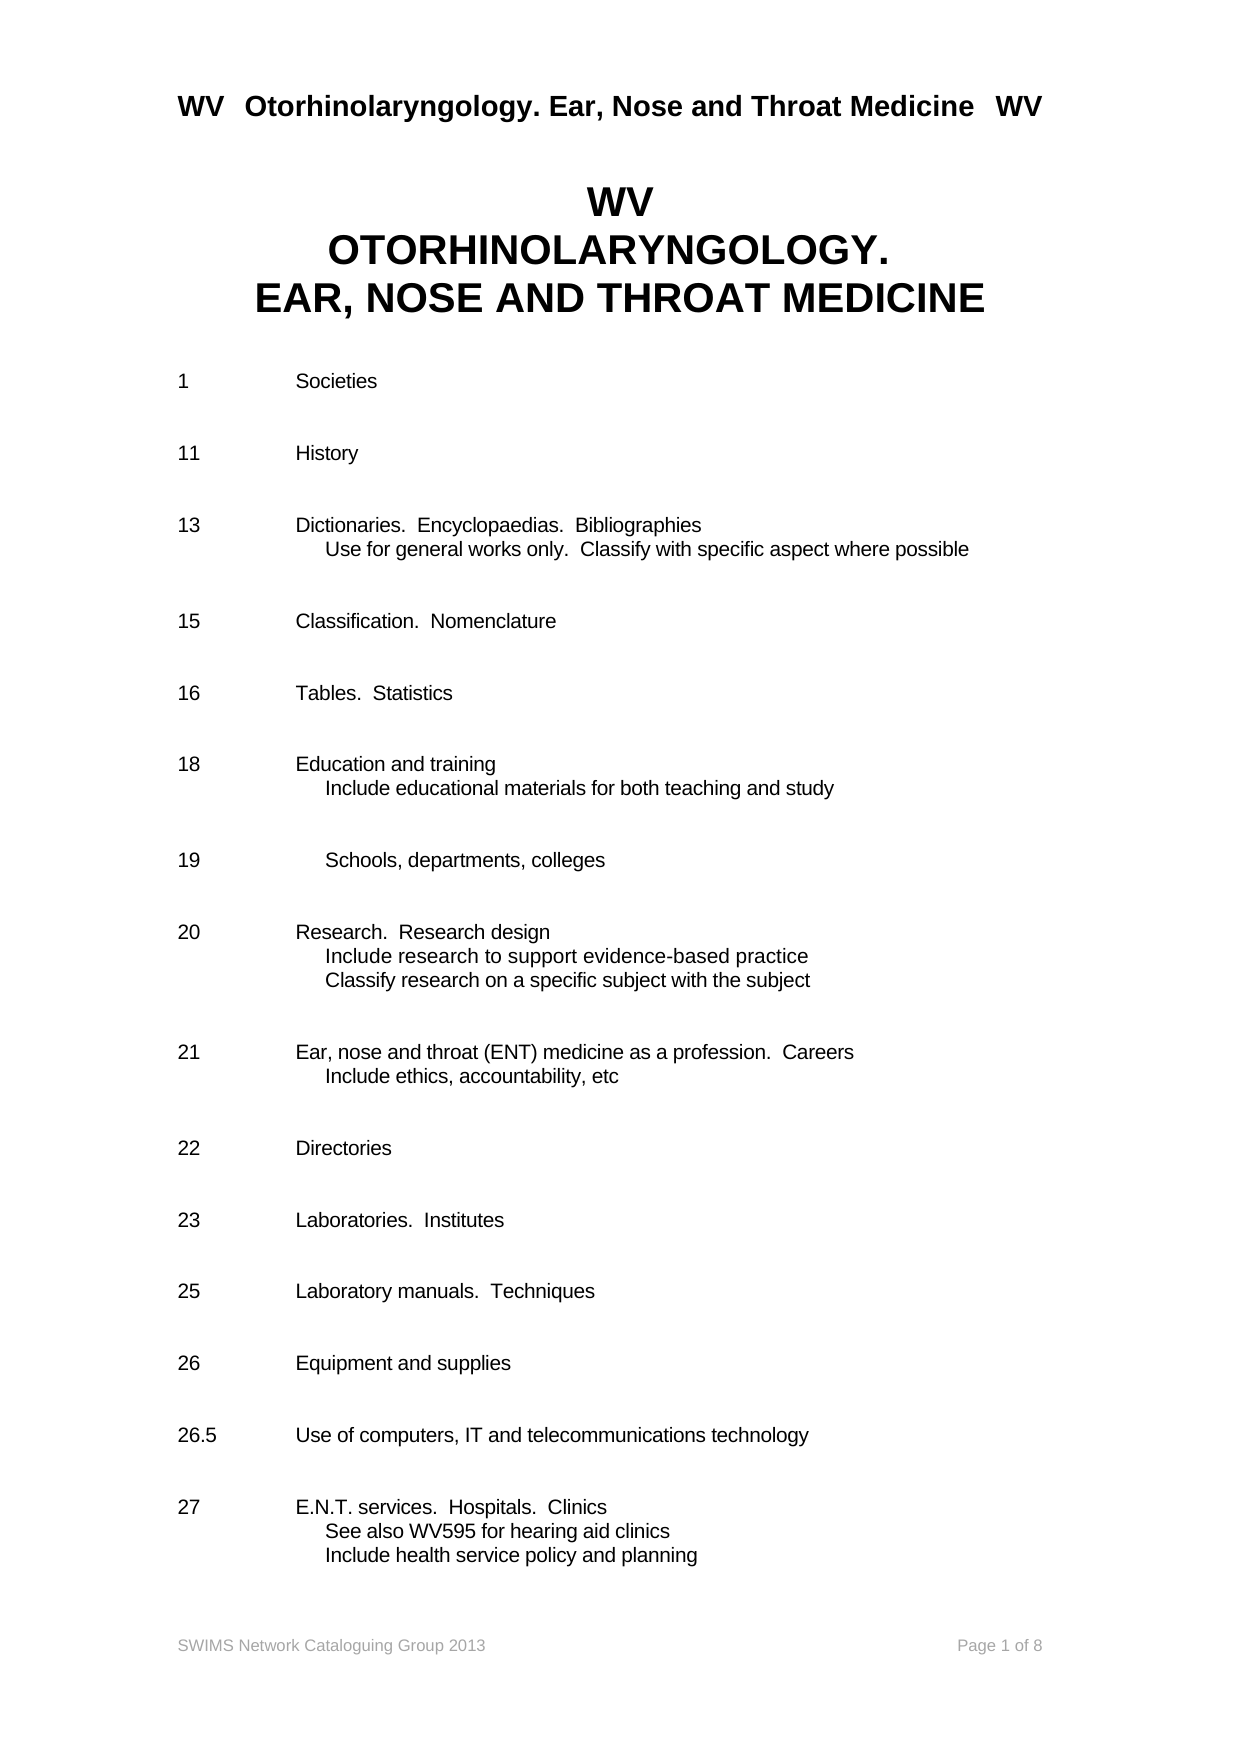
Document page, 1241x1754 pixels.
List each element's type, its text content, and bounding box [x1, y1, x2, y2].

text 15 Classification. Nomenclature [177, 608, 1063, 632]
text 13 Dictionaries. Encyclopaedias. Bibliographies [177, 513, 1063, 537]
text 26 Equipment and supplies [177, 1351, 1063, 1375]
text 1 Societies [177, 369, 1063, 393]
text Classify research on a specific subject with the subject [177, 968, 1063, 992]
text Include research to support evidence-based practice [177, 944, 1063, 968]
text See also WV595 for hearing aid clinics [177, 1519, 1063, 1543]
subtitle 22 Directories [177, 1136, 1063, 1159]
text 27 E.N.T. services. Hospitals. Clinics [177, 1495, 1063, 1519]
text Use for general works only. Classify with specific aspect where possible [177, 537, 1063, 561]
text 11 History [177, 441, 1063, 465]
text 20 Research. Research design [177, 920, 1063, 944]
text 16 Tables. Statistics [177, 680, 1063, 704]
text 23 Laboratories. Institutes [177, 1207, 1063, 1231]
subtitle WV [177, 177, 1063, 225]
text Include educational materials for both teaching and study [177, 776, 1063, 800]
text 18 Education and training [177, 752, 1063, 776]
subtitle EAR, NOSE AND THROAT MEDICINE [177, 273, 1063, 321]
text 25 Laboratory manuals. Techniques [177, 1279, 1063, 1303]
text 21 Ear, nose and throat (ENT) medicine as a profession. Careers [177, 1040, 1063, 1064]
subtitle OTORHINOLARYNGOLOGY. [177, 225, 1063, 273]
text Include ethics, accountability, etc [177, 1064, 1063, 1088]
text Include health service policy and planning [177, 1543, 1063, 1567]
text 19 Schools, departments, colleges [177, 848, 1063, 872]
text 26.5 Use of computers, IT and telecommunications technology [177, 1423, 1063, 1447]
